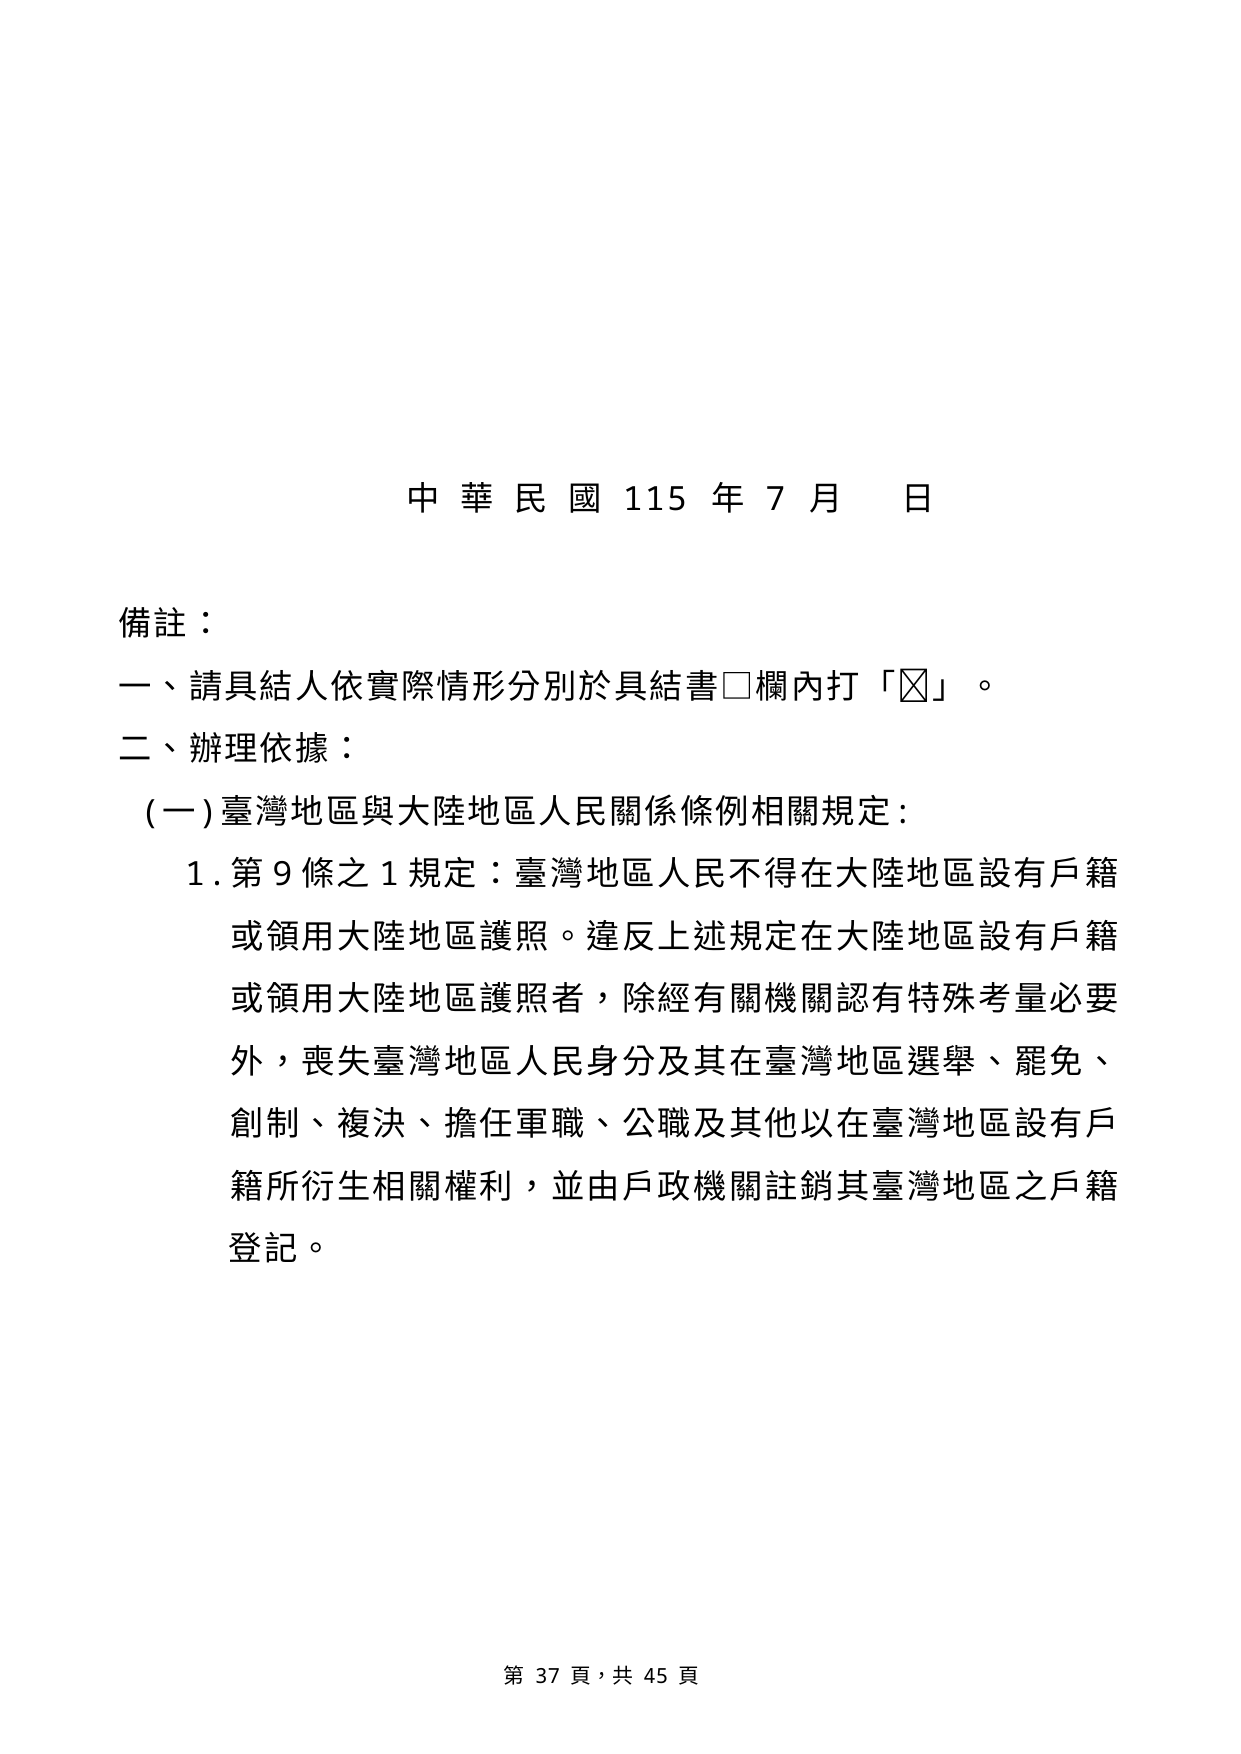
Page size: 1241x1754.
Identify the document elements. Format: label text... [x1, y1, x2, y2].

text 1.第9條之1規定：臺灣地區人民不得在大陸地區設有戶籍 或領用大陸地區護照。違反上述規定在大陸地區設有戶籍 或領用大陸地區護照者，除經有關機關認有特殊考量必要 外，喪失臺灣地區人民身分及其在臺灣地區選舉、罷免、 創制、複決、擔任軍職、公職及其他以在臺灣地區設有戶 籍所衍生相關權利，並由戶政機關註銷其臺灣地區之戶籍 登記。 [118, 830, 1122, 1267]
text (一)臺灣地區與大陸地區人民關係條例相關規定: [118, 767, 1122, 830]
text 中 華 民 國 115 年 7 月 日 [218, 455, 1122, 517]
text 一、請具結人依實際情形分別於具結書□欄內打「」。 [118, 642, 1122, 705]
text 備註： [118, 580, 1122, 642]
text 二、辦理依據： [118, 705, 1122, 767]
